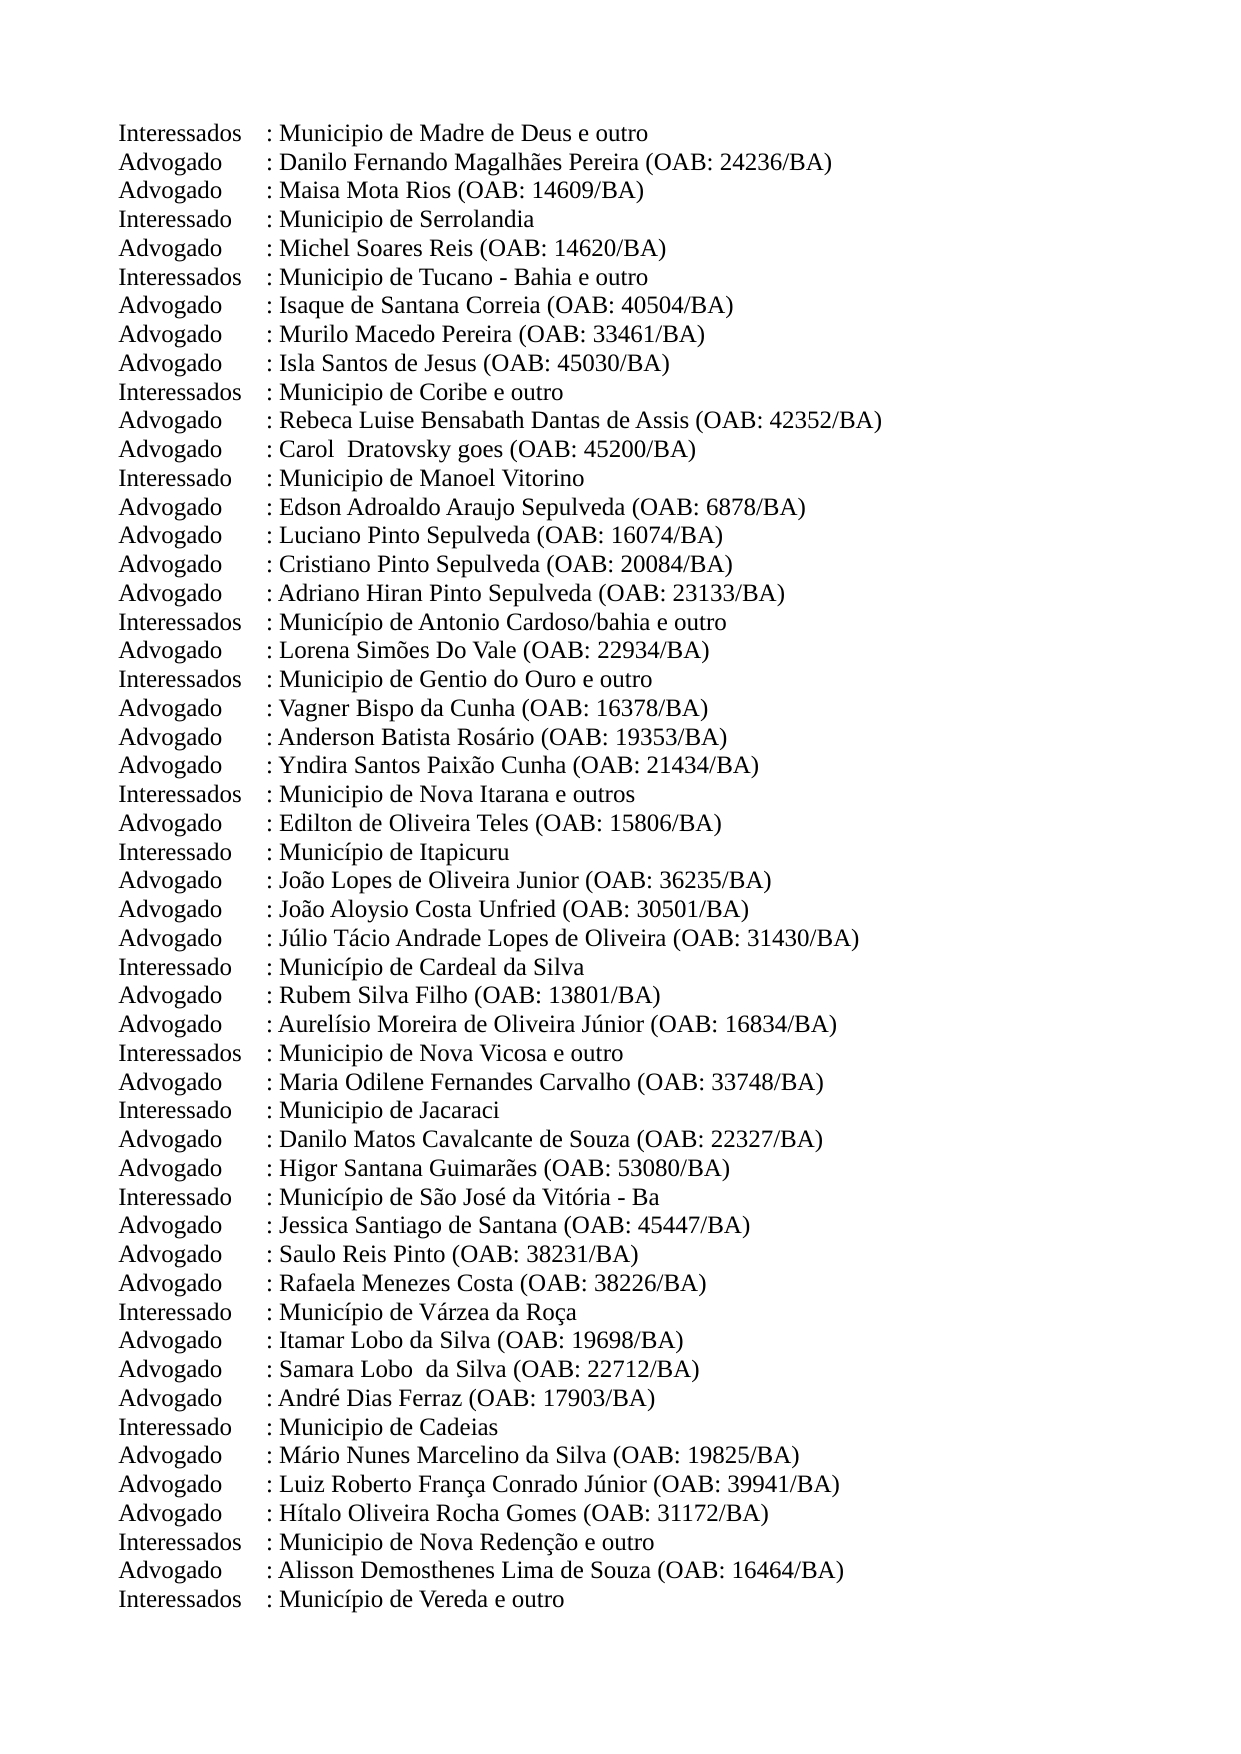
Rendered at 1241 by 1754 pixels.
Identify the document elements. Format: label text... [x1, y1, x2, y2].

text Interessados : Municipio de Madre de Deus e outro Advogado : Danilo Fernando Magalhães Pereira (OAB: 24236/BA) Advogado : Maisa Mota Rios (OAB: 14609/BA) Interessado : Municipio de Serrolandia Advogado : Michel Soares Reis (OAB: 14620/BA) Interessados : Municipio de Tucano - Bahia e outro Advogado : Isaque de Santana Correia (OAB: 40504/BA) Advogado : Murilo Macedo Pereira (OAB: 33461/BA) Advogado : Isla Santos de Jesus (OAB: 45030/BA) Interessados : Municipio de Coribe e outro Advogado : Rebeca Luise Bensabath Dantas de Assis (OAB: 42352/BA) Advogado : Carol Dratovsky goes (OAB: 45200/BA) Interessado : Municipio de Manoel Vitorino Advogado : Edson Adroaldo Araujo Sepulveda (OAB: 6878/BA) Advogado : Luciano Pinto Sepulveda (OAB: 16074/BA) Advogado : Cristiano Pinto Sepulveda (OAB: 20084/BA) Advogado : Adriano Hiran Pinto Sepulveda (OAB: 23133/BA) Interessados : Município de Antonio Cardoso/bahia e outro Advogado : Lorena Simões Do Vale (OAB: 22934/BA) Interessados : Municipio de Gentio do Ouro e outro Advogado : Vagner Bispo da Cunha (OAB: 16378/BA) Advogado : Anderson Batista Rosário (OAB: 19353/BA) Advogado : Yndira Santos Paixão Cunha (OAB: 21434/BA) Interessados : Municipio de Nova Itarana e outros Advogado : Edilton de Oliveira Teles (OAB: 15806/BA) Interessado : Município de Itapicuru Advogado : João Lopes de Oliveira Junior (OAB: 36235/BA) Advogado : João Aloysio Costa Unfried (OAB: 30501/BA) Advogado : Júlio Tácio Andrade Lopes de Oliveira (OAB: 31430/BA) Interessado : Município de Cardeal da Silva Advogado : Rubem Silva Filho (OAB: 13801/BA) Advogado : Aurelísio Moreira de Oliveira Júnior (OAB: 16834/BA) Interessados : Municipio de Nova Vicosa e outro Advogado : Maria Odilene Fernandes Carvalho (OAB: 33748/BA) Interessado : Municipio de Jacaraci Advogado : Danilo Matos Cavalcante de Souza (OAB: 22327/BA) Advogado : Higor Santana Guimarães (OAB: 53080/BA) Interessado : Município de São José da Vitória - Ba Advogado : Jessica Santiago de Santana (OAB: 45447/BA) Advogado : Saulo Reis Pinto (OAB: 38231/BA) Advogado : Rafaela Menezes Costa (OAB: 38226/BA) Interessado : Município de Várzea da Roça Advogado : Itamar Lobo da Silva (OAB: 19698/BA) Advogado : Samara Lobo da Silva (OAB: 22712/BA) Advogado : André Dias Ferraz (OAB: 17903/BA) Interessado : Municipio de Cadeias Advogado : Mário Nunes Marcelino da Silva (OAB: 19825/BA) Advogado : Luiz Roberto França Conrado Júnior (OAB: 39941/BA) Advogado : Hítalo Oliveira Rocha Gomes (OAB: 31172/BA) Interessados : Municipio de Nova Redenção e outro Advogado : Alisson Demosthenes Lima de Souza (OAB: 16464/BA) Interessados : Município de Vereda e outro [118, 118, 1122, 1613]
